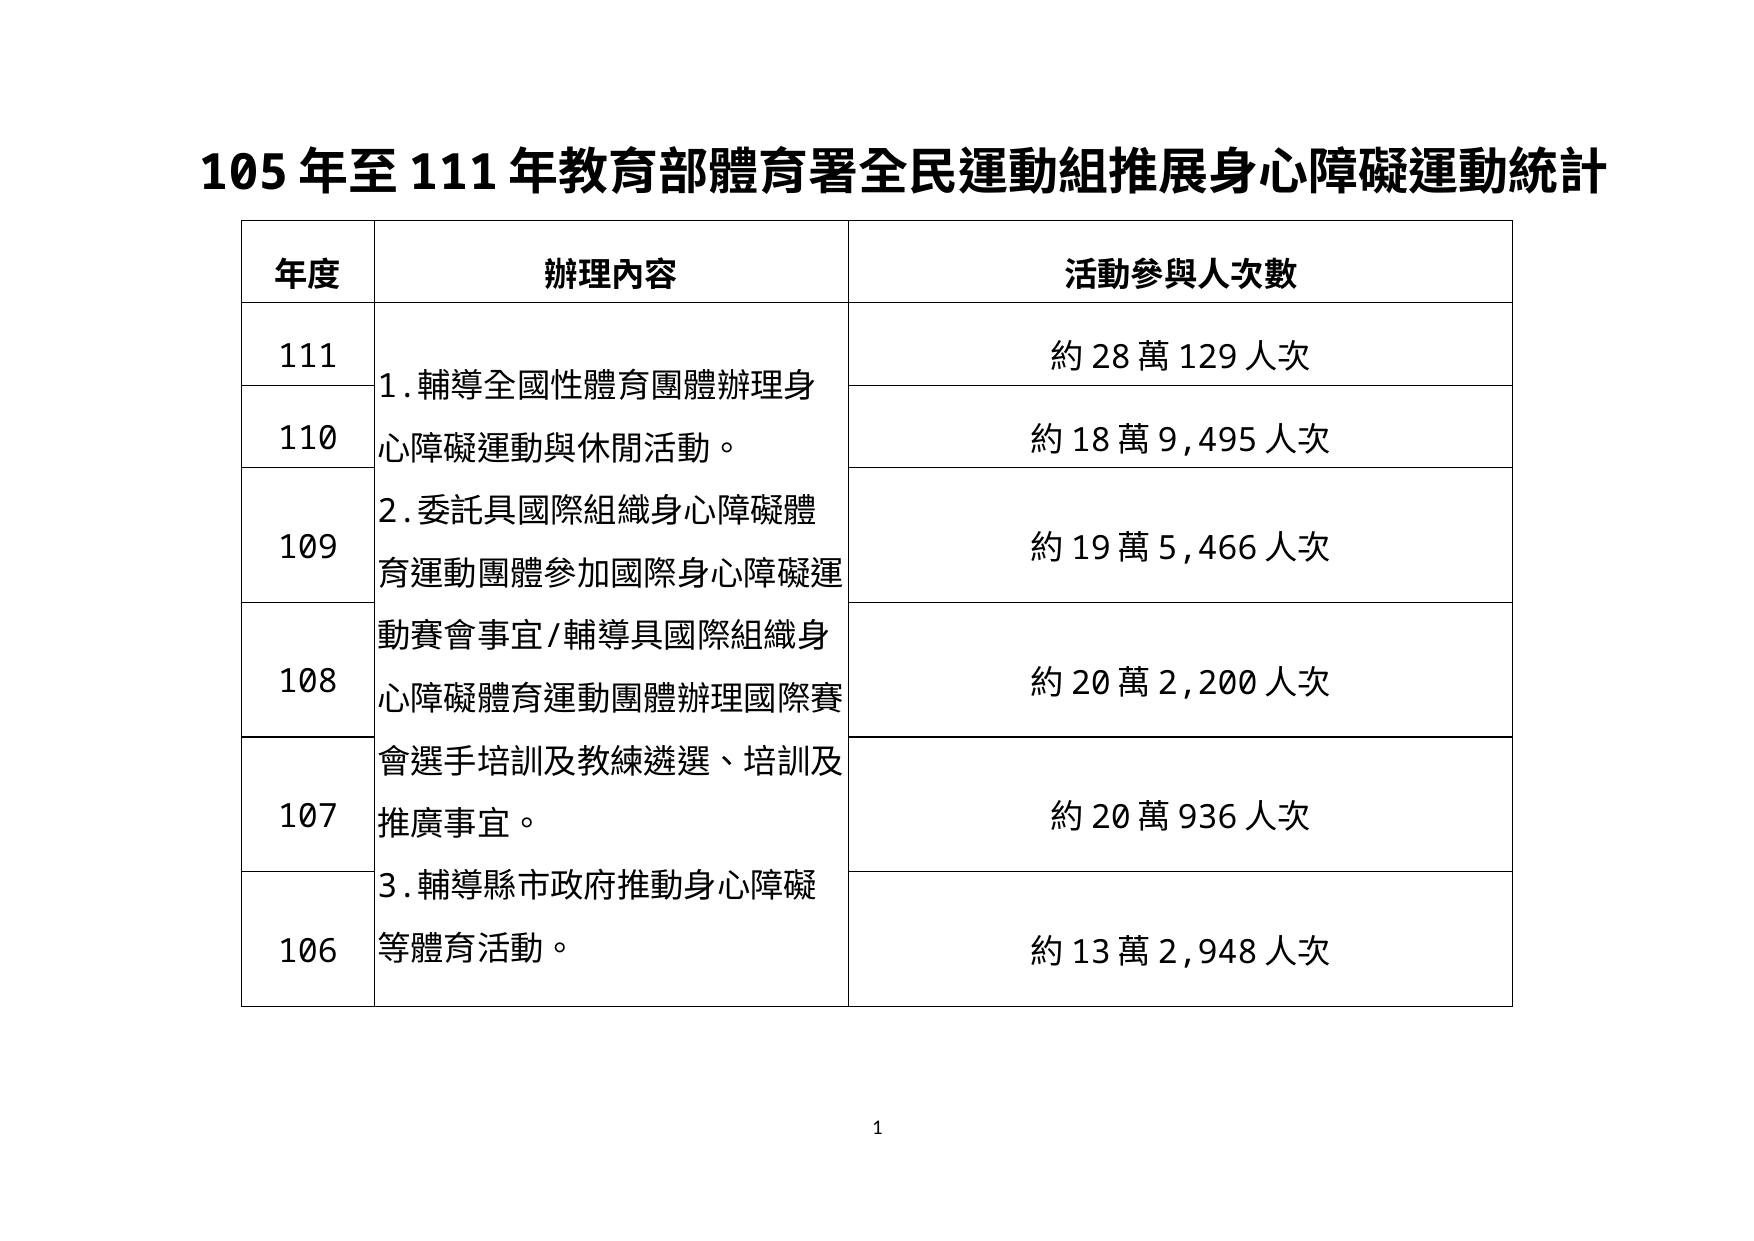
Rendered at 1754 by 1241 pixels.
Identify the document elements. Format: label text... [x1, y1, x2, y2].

table_header 年度 [242, 221, 374, 302]
table_cell 約18萬9,495人次 [849, 386, 1512, 467]
table_cell 1.輔導全國性體育團體辦理身心障礙運動與休閒活動。 2.委託具國際組織身心障礙體育運動團體參加國際身心障礙運動賽會事宜/輔導具國際組織身心障礙體育運動團體辦理國際賽會選手培訓及教練遴選、培訓及推廣事宜。 3.輔導縣市政府推動身心障礙等體育活動。 [375, 303, 848, 1006]
table_cell 約19萬5,466人次 [849, 468, 1512, 602]
table_cell 108 [242, 603, 374, 736]
table_cell 約28萬129人次 [849, 303, 1512, 385]
table_cell 約20萬936人次 [849, 738, 1512, 871]
table_cell 約20萬2,200人次 [849, 603, 1512, 736]
table_cell 109 [242, 468, 374, 602]
table_header 活動參與人次數 [849, 221, 1512, 302]
table_cell 110 [242, 386, 374, 467]
table_header 辦理內容 [375, 221, 848, 302]
table_cell 約13萬2,948人次 [849, 872, 1512, 1006]
table_cell 107 [242, 738, 374, 871]
table_cell 106 [242, 872, 374, 1006]
table_cell 111 [242, 303, 374, 385]
text 105年至111年教育部體育署全民運動組推展身心障礙運動統計 [141, 95, 1665, 220]
